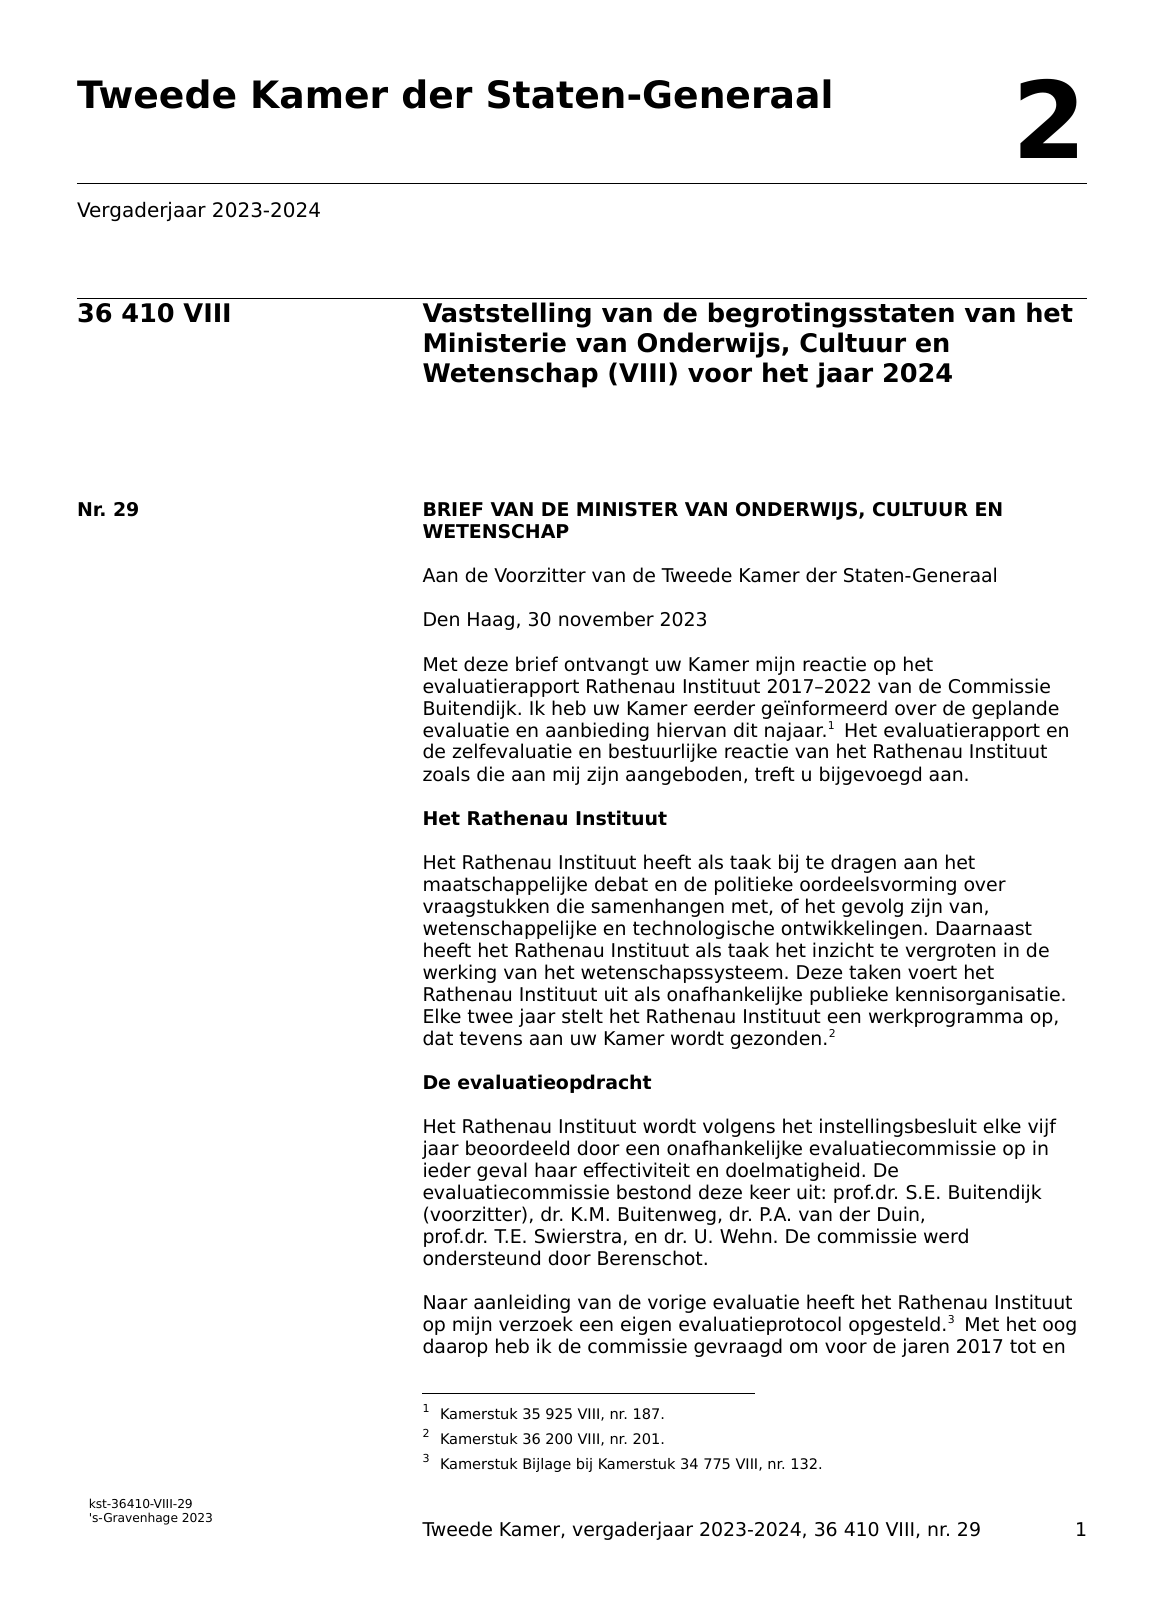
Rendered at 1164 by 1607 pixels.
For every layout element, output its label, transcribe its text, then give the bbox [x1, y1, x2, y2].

subtitle Nr. 29 BRIEF VAN DE MINISTER VAN ONDERWIJS, CULTUUR EN WETENSCHAP [77, 499, 1087, 543]
text Kamerstuk Bijlage bij Kamerstuk 34 775 VIII, nr. 132. [422, 1452, 1087, 1474]
text Het Rathenau Instituut heeft als taak bij te dragen aan het maatschappelijke debat en de politieke oordeelsvorming over vraagstukken die samenhangen met, of het gevolg zijn van, wetenschappelijke en technologische ontwikkelingen. Daarnaast heeft het Rathenau Instituut als taak het inzicht te vergroten in de werking van het wetenschapssysteem. Deze taken voert het Rathenau Instituut uit als onafhankelijke publieke kennisorganisatie. Elke twee jaar stelt het Rathenau Instituut een werkprogramma op, dat tevens aan uw Kamer wordt gezonden. [422, 852, 1087, 1049]
table_header Tweede Kamer der Staten-Generaal [77, 59, 886, 183]
table_cell Vergaderjaar 2023-2024 [77, 184, 1087, 298]
table_header 2 [886, 59, 1087, 183]
subtitle Het Rathenau Instituut [422, 808, 1087, 829]
text Kamerstuk 35 925 VIII, nr. 187. [422, 1402, 1087, 1424]
subtitle 36 410 VIII Vaststelling van de begrotingsstaten van het Ministerie van Onderwijs, Cultuur en Wetenschap (VIII) voor het jaar 2024 [77, 299, 1087, 388]
text Naar aanleiding van de vorige evaluatie heeft het Rathenau Instituut op mijn verzoek een eigen evaluatieprotocol opgesteld. Met het oog daarop heb ik de commissie gevraagd om voor de jaren 2017 tot en [422, 1292, 1087, 1358]
text Kamerstuk 36 200 VIII, nr. 201. [422, 1427, 1087, 1449]
subtitle De evaluatieopdracht [422, 1072, 1087, 1094]
text Aan de Voorzitter van de Tweede Kamer der Staten-Generaal [422, 565, 1087, 587]
text Het Rathenau Instituut wordt volgens het instellingsbesluit elke vijf jaar beoordeeld door een onafhankelijke evaluatiecommissie op in ieder geval haar effectiviteit en doelmatigheid. De evaluatiecommissie bestond deze keer uit: prof.dr. S.E. Buitendijk (voorzitter), dr. K.M. Buitenweg, dr. P.A. van der Duin, prof.dr. T.E. Swierstra, en dr. U. Wehn. De commissie werd ondersteund door Berenschot. [422, 1116, 1087, 1270]
text Den Haag, 30 november 2023 [422, 609, 1087, 631]
text 's-Gravenhage 2023 [88, 1511, 323, 1525]
text kst-36410-VIII-29 [88, 1497, 323, 1511]
text Met deze brief ontvangt uw Kamer mijn reactie op het evaluatierapport Rathenau Instituut 2017–2022 van de Commissie Buitendijk. Ik heb uw Kamer eerder geïnformeerd over de geplande evaluatie en aanbieding hiervan dit najaar. Het evaluatierapport en de zelfevaluatie en bestuurlijke reactie van het Rathenau Instituut zoals die aan mij zijn aangeboden, treft u bijgevoegd aan. [422, 653, 1087, 785]
